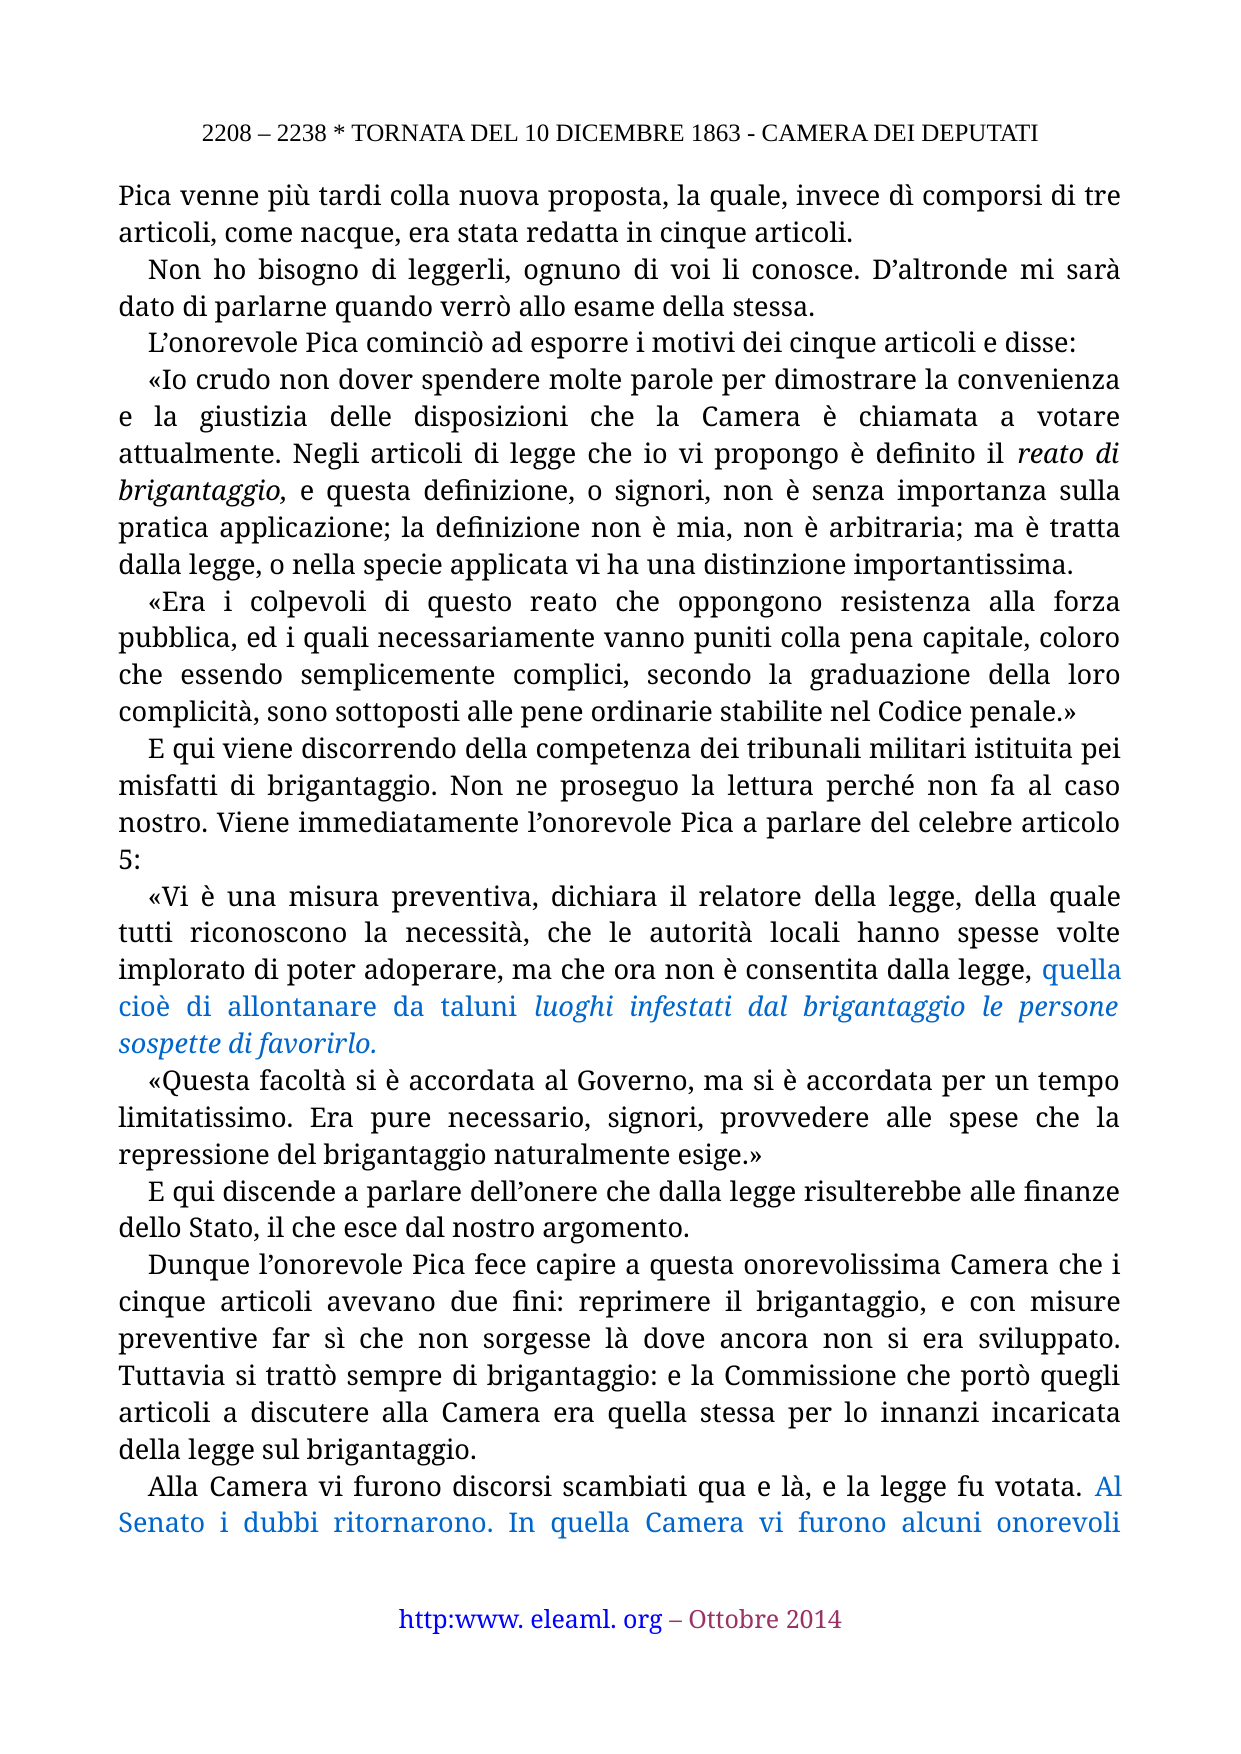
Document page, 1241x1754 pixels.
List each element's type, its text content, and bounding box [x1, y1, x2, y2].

text «Questa facoltà si è accordata al Governo, ma si è accordata per un tempo limitatissimo. Era pure necessario, signori, provvedere alle spese che la repressione del brigantaggio naturalmente esige.» [118, 1061, 1122, 1172]
text Alla Camera vi furono discorsi scambiati qua e là, e la legge fu votata. Al Senato i dubbi ritornarono. In quella Camera vi furono alcuni onorevoli [118, 1467, 1122, 1541]
text L’onorevole Pica cominciò ad esporre i motivi dei cinque articoli e disse: [118, 324, 1122, 361]
text «Era i colpevoli di questo reato che oppongono resistenza alla forza pubblica, ed i quali necessariamente vanno puniti colla pena capitale, coloro che essendo semplicemente complici, secondo la graduazione della loro complicità, sono sottoposti alle pene ordinarie stabilite nel Codice penale.» [118, 582, 1122, 729]
text Pica venne più tardi colla nuova proposta, la quale, invece dì comporsi di tre articoli, come nacque, era stata redatta in cinque articoli. [118, 176, 1122, 250]
text Non ho bisogno di leggerli, ognuno di voi li conosce. D’altronde mi sarà dato di parlarne quando verrò allo esame della stessa. [118, 250, 1122, 324]
text Dunque l’onorevole Pica fece capire a questa onorevolissima Camera che i cinque articoli avevano due fini: reprimere il brigantaggio, e con misure preventive far sì che non sorgesse là dove ancora non si era sviluppato. Tuttavia si trattò sempre di brigantaggio: e la Commissione che portò quegli articoli a discutere alla Camera era quella stessa per lo innanzi incaricata della legge sul brigantaggio. [118, 1246, 1122, 1467]
text «Io crudo non dover spendere molte parole per dimostrare la convenienza e la giustizia delle disposizioni che la Camera è chiamata a votare attualmente. Negli articoli di legge che io vi propongo è definito il reato di brigantaggio, e questa definizione, o signori, non è senza importanza sulla pratica applicazione; la definizione non è mia, non è arbitraria; ma è tratta dalla legge, o nella specie applicata vi ha una distinzione importantissima. [118, 361, 1122, 582]
text «Vi è una misura preventiva, dichiara il relatore della legge, della quale tutti riconoscono la necessità, che le autorità locali hanno spesse volte implorato di poter adoperare, ma che ora non è consentita dalla legge, quella cioè di allontanare da taluni luoghi infestati dal brigantaggio le persone sospette di favorirlo. [118, 877, 1122, 1061]
text E qui discende a parlare dell’onere che dalla legge risulterebbe alle finanze dello Stato, il che esce dal nostro argomento. [118, 1172, 1122, 1246]
text E qui viene discorrendo della competenza dei tribunali militari istituita pei misfatti di brigantaggio. Non ne proseguo la lettura perché non fa al caso nostro. Viene immediatamente l’onorevole Pica a parlare del celebre articolo 5: [118, 729, 1122, 877]
